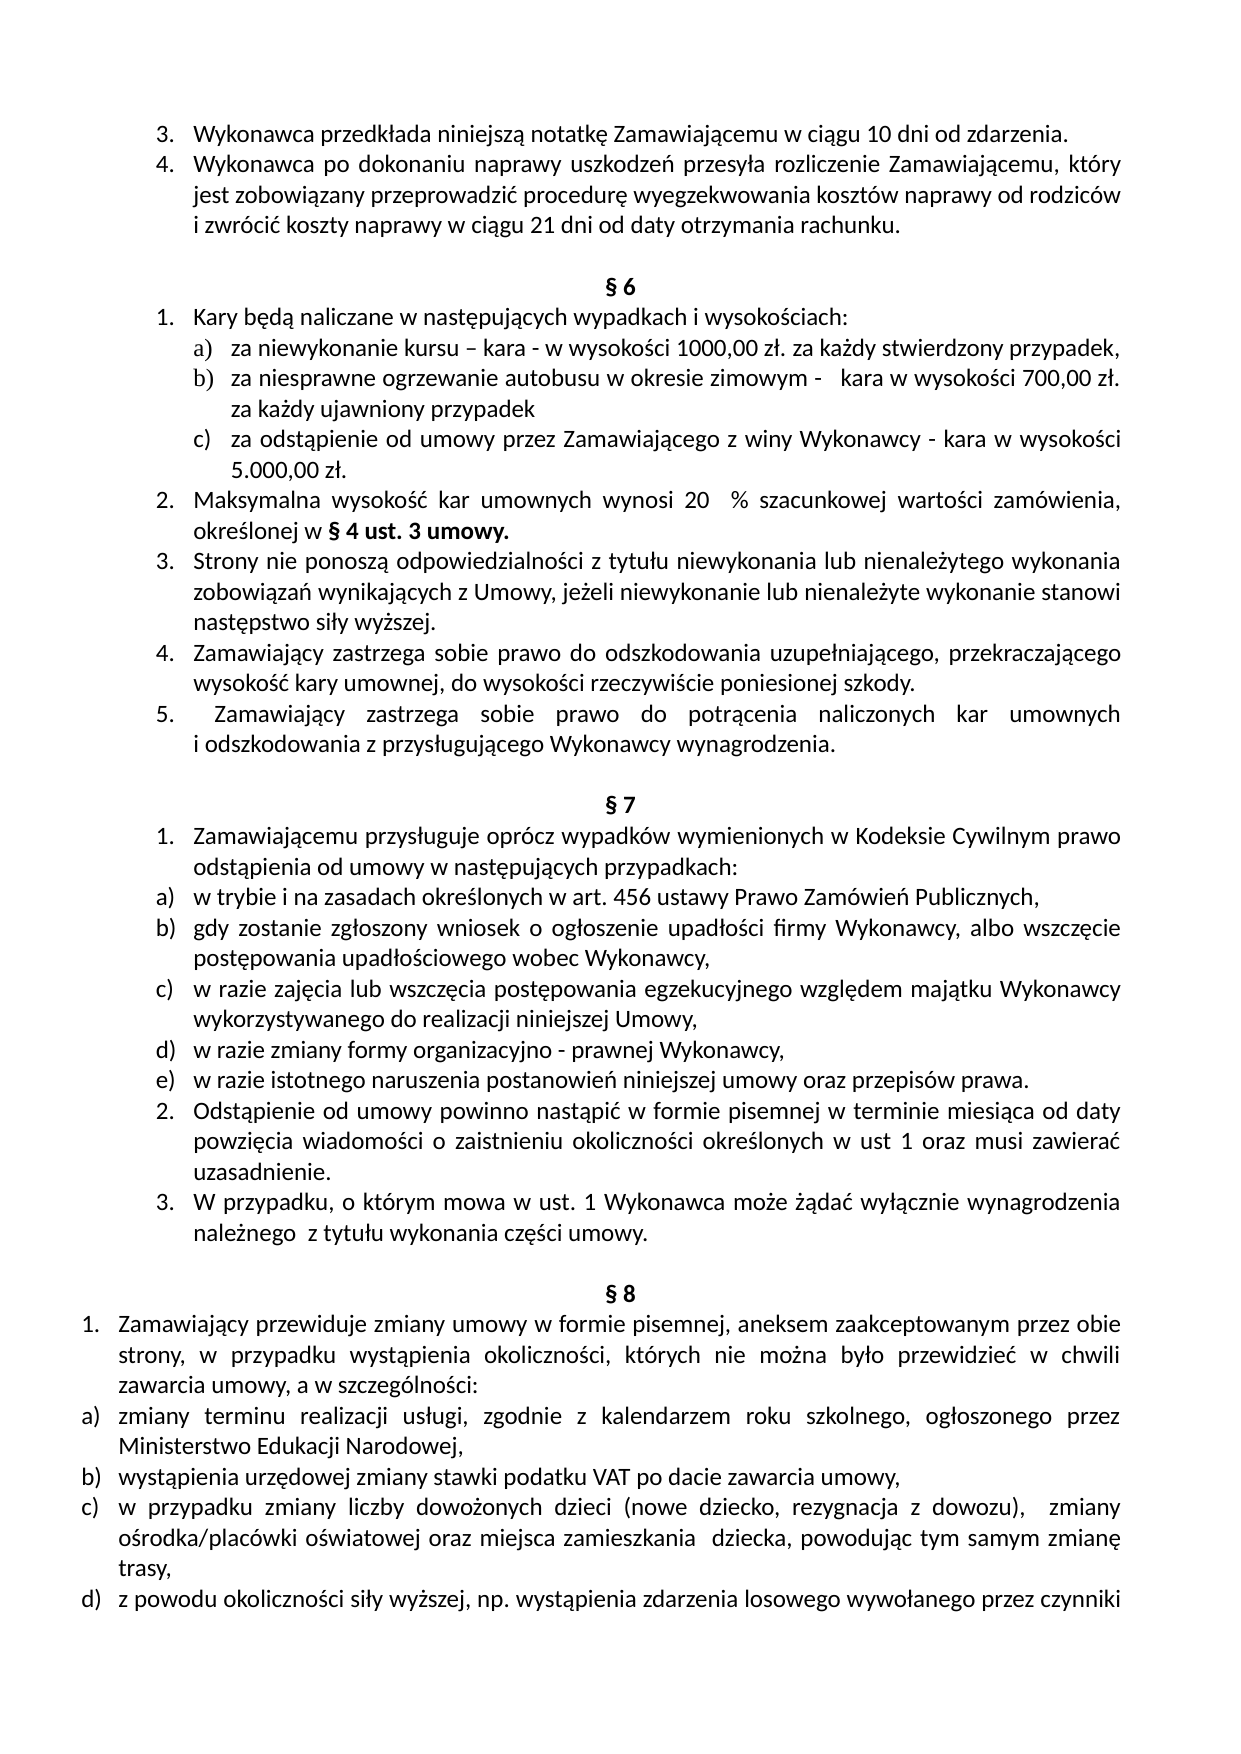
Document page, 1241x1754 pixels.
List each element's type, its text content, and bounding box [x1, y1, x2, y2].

list w razie zajęcia lub wszczęcia postępowania egzekucyjnego względem majątku Wykonawcy wykorzystywanego do realizacji niniejszej Umowy, [156, 973, 1122, 1034]
list Wykonawca po dokonaniu naprawy uszkodzeń przesyła rozliczenie Zamawiającemu, który jest zobowiązany przeprowadzić procedurę wyegzekwowania kosztów naprawy od rodziców i zwrócić koszty naprawy w ciągu 21 dni od daty otrzymania rachunku. [156, 149, 1122, 240]
text § 6 [118, 271, 1122, 301]
list w razie istotnego naruszenia postanowień niniejszej umowy oraz przepisów prawa. [156, 1064, 1122, 1095]
list w przypadku zmiany liczby dowożonych dzieci (nowe dziecko, rezygnacja z dowozu), zmiany ośrodka/placówki oświatowej oraz miejsca zamieszkania dziecka, powodując tym samym zmianę trasy, [81, 1492, 1122, 1583]
list gdy zostanie zgłoszony wniosek o ogłoszenie upadłości firmy Wykonawcy, albo wszczęcie postępowania upadłościowego wobec Wykonawcy, [156, 912, 1122, 973]
list Strony nie ponoszą odpowiedzialności z tytułu niewykonania lub nienależytego wykonania zobowiązań wynikających z Umowy, jeżeli niewykonanie lub nienależyte wykonanie stanowi następstwo siły wyższej. [156, 545, 1122, 637]
list Kary będą naliczane w następujących wypadkach i wysokościach: [156, 301, 1122, 332]
list Odstąpienie od umowy powinno nastąpić w formie pisemnej w terminie miesiąca od daty powzięcia wiadomości o zaistnieniu okoliczności określonych w ust 1 oraz musi zawierać uzasadnienie. [156, 1095, 1122, 1186]
list w razie zmiany formy organizacyjno - prawnej Wykonawcy, [156, 1034, 1122, 1064]
list za odstąpienie od umowy przez Zamawiającego z winy Wykonawcy - kara w wysokości 5.000,00 zł. [193, 423, 1122, 484]
list Zamawiający przewiduje zmiany umowy w formie pisemnej, aneksem zaakceptowanym przez obie strony, w przypadku wystąpienia okoliczności, których nie można było przewidzieć w chwili zawarcia umowy, a w szczególności: [81, 1308, 1122, 1400]
text § 8 [118, 1278, 1122, 1308]
list Zamawiającemu przysługuje oprócz wypadków wymienionych w Kodeksie Cywilnym prawo odstąpienia od umowy w następujących przypadkach: [156, 820, 1122, 881]
list W przypadku, o którym mowa w ust. 1 Wykonawca może żądać wyłącznie wynagrodzenia należnego z tytułu wykonania części umowy. [156, 1186, 1122, 1247]
list Zamawiający zastrzega sobie prawo do odszkodowania uzupełniającego, przekraczającego wysokość kary umownej, do wysokości rzeczywiście poniesionej szkody. [156, 637, 1122, 698]
list w trybie i na zasadach określonych w art. 456 ustawy Prawo Zamówień Publicznych, [156, 881, 1122, 912]
list wystąpienia urzędowej zmiany stawki podatku VAT po dacie zawarcia umowy, [81, 1461, 1122, 1492]
list Zamawiający zastrzega sobie prawo do potrącenia naliczonych kar umownych i odszkodowania z przysługującego Wykonawcy wynagrodzenia. [156, 698, 1122, 759]
list Wykonawca przedkłada niniejszą notatkę Zamawiającemu w ciągu 10 dni od zdarzenia. [156, 118, 1122, 149]
list zmiany terminu realizacji usługi, zgodnie z kalendarzem roku szkolnego, ogłoszonego przez Ministerstwo Edukacji Narodowej, [81, 1400, 1122, 1461]
text § 7 [118, 789, 1122, 820]
list za niewykonanie kursu – kara - w wysokości 1000,00 zł. za każdy stwierdzony przypadek, [193, 332, 1122, 362]
list za niesprawne ogrzewanie autobusu w okresie zimowym - kara w wysokości 700,00 zł. za każdy ujawniony przypadek [193, 362, 1122, 423]
list z powodu okoliczności siły wyższej, np. wystąpienia zdarzenia losowego wywołanego przez czynniki [81, 1583, 1122, 1614]
list Maksymalna wysokość kar umownych wynosi 20 % szacunkowej wartości zamówienia, określonej w § 4 ust. 3 umowy. [156, 484, 1122, 545]
